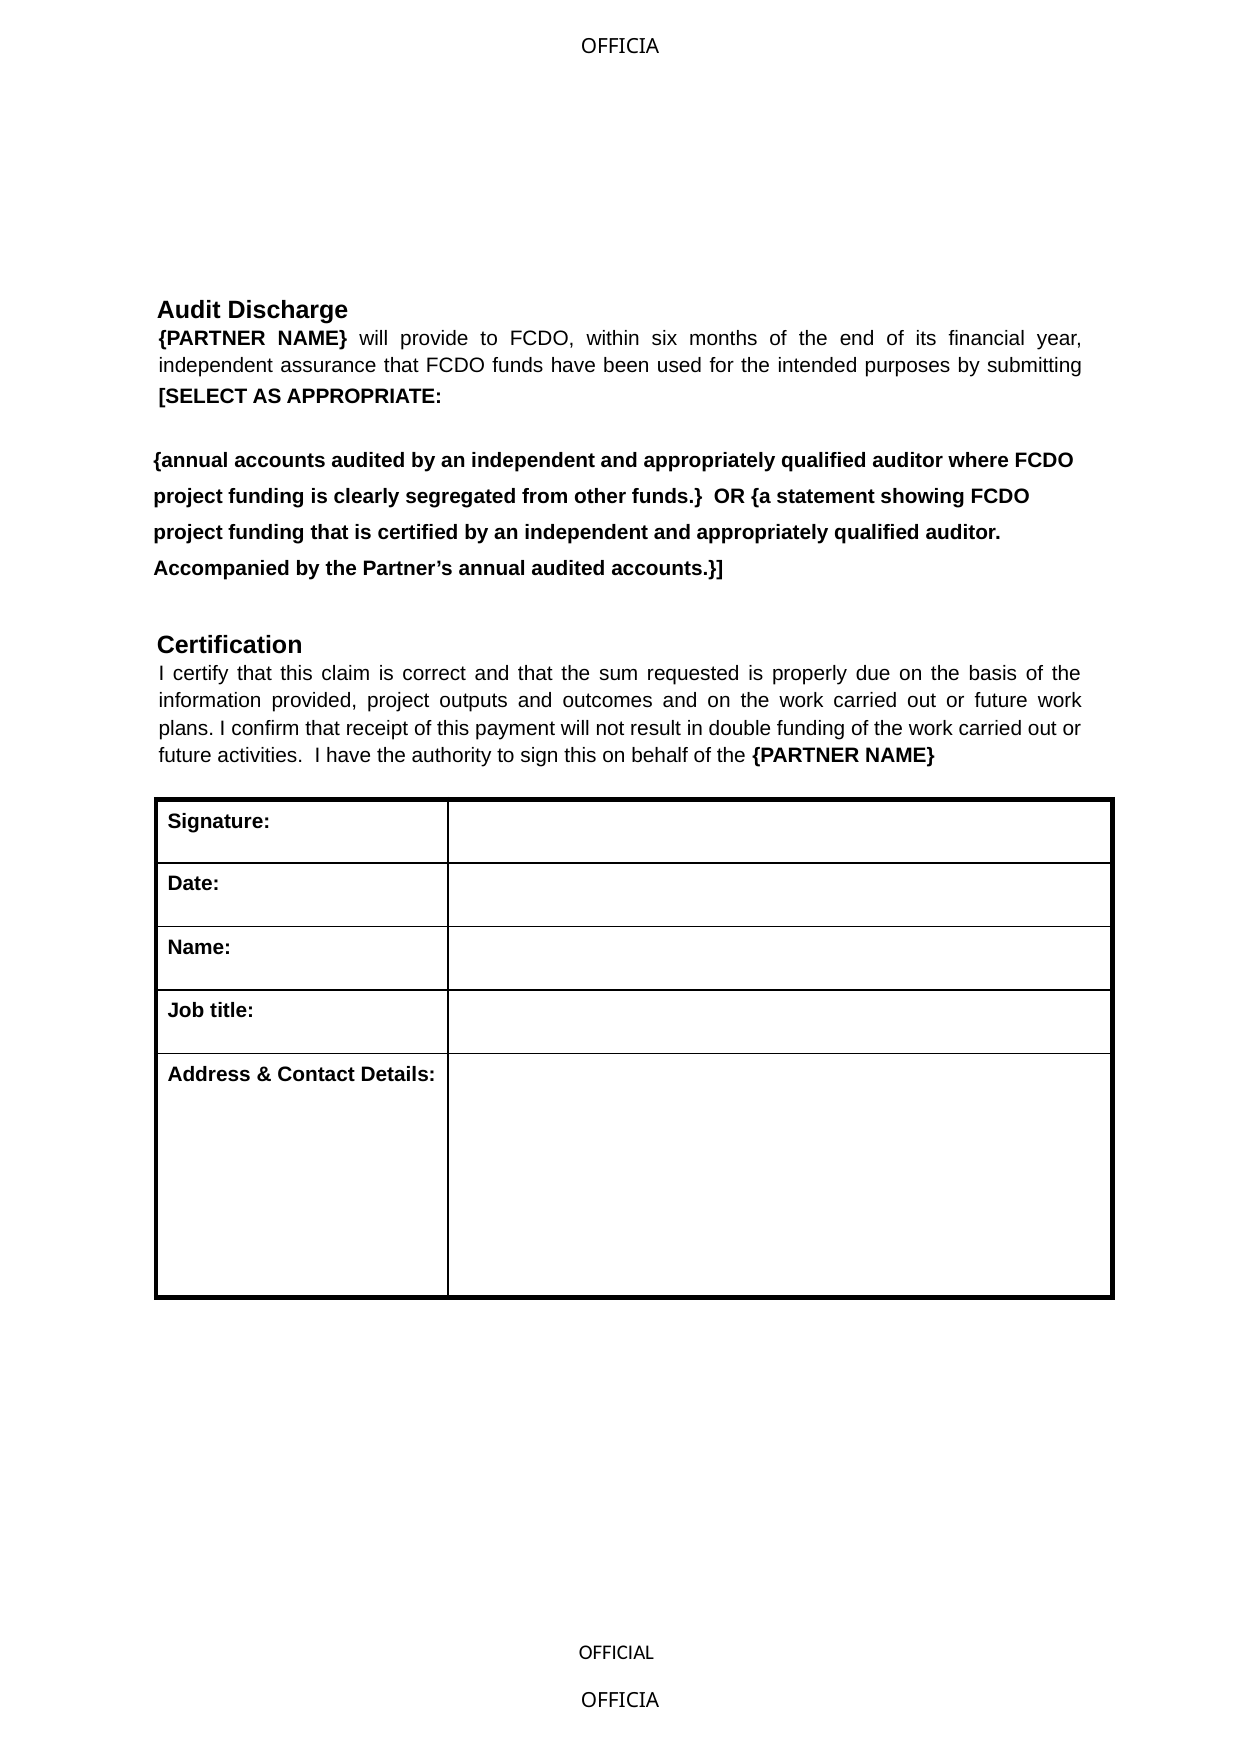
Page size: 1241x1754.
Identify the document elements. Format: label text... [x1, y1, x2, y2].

table_cell [449, 927, 1110, 989]
table_cell Address & Contact Details: [158, 1054, 447, 1295]
table_cell Name: [158, 927, 447, 989]
subtitle Certification [157, 630, 1087, 659]
table_cell [449, 864, 1110, 926]
text {PARTNER NAME} will provide to FCDO, within six months of the end of its financial year, independent assurance that FCDO funds have been used for the intended purposes by submitting [SELECT AS APPROPRIATE: [158, 326, 1083, 408]
text {annual accounts audited by an independent and appropriately qualified auditor where FCDO project funding is clearly segregated from other funds.} OR {a statement showing FCDO project funding that is certified by an independent and appropriately qualified auditor. Accompanied by the Partner’s annual audited accounts.}] [153, 448, 1087, 580]
table_cell Job title: [158, 991, 447, 1053]
subtitle Audit Discharge [157, 295, 1087, 324]
table_header Signature: [158, 802, 447, 862]
table_cell Date: [158, 864, 447, 926]
table_cell [449, 1054, 1110, 1295]
text I certify that this claim is correct and that the sum requested is properly due on the basis of the information provided, project outputs and outcomes and on the work carried out or future work plans. I confirm that receipt of this payment will not result in double funding of the work carried out or future activities. I have the authority to sign this on behalf of the {PARTNER NAME} [158, 661, 1083, 767]
table_cell [449, 991, 1110, 1053]
table_header [449, 802, 1110, 862]
